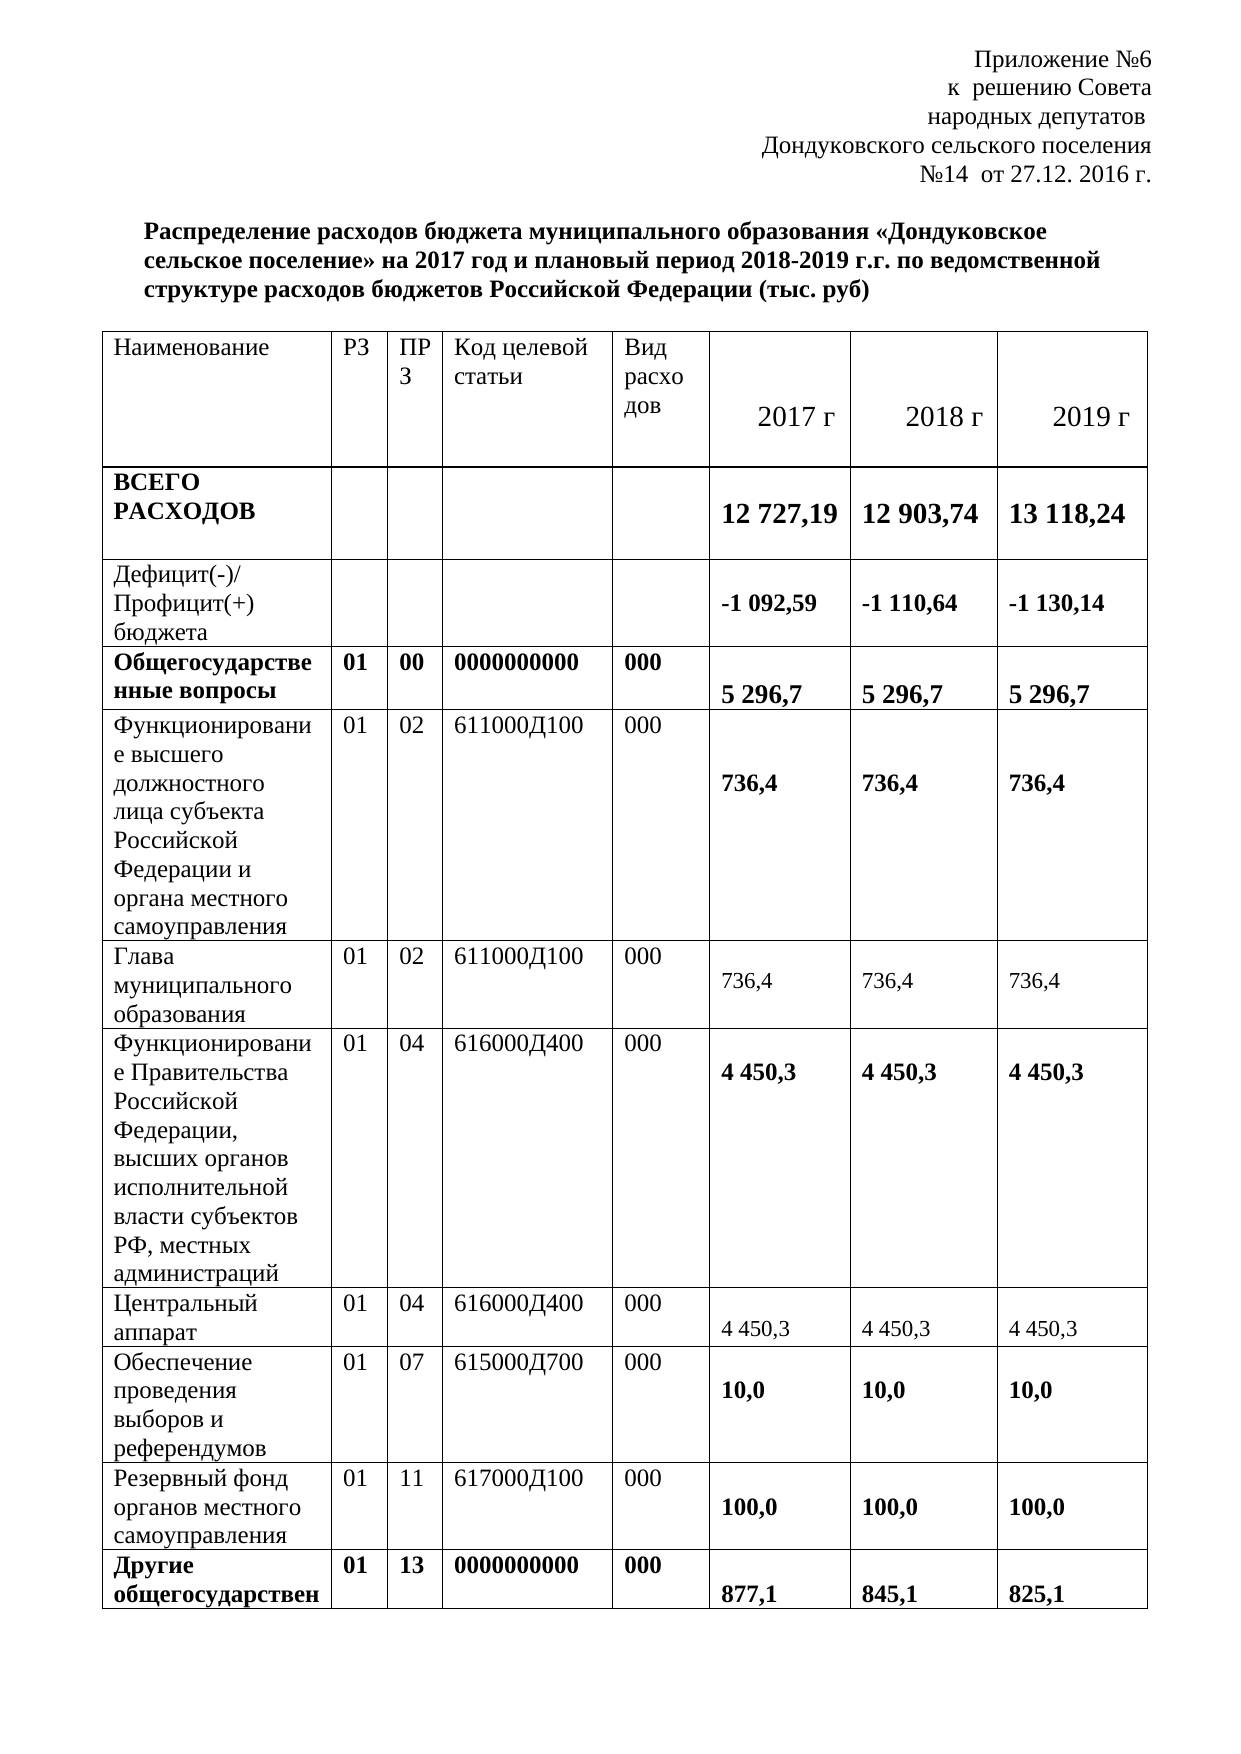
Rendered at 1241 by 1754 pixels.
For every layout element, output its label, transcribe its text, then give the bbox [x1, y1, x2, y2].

table_cell [613, 468, 709, 558]
table_cell 000 [613, 941, 709, 1027]
text к решению Совета [144, 72, 1152, 101]
table_cell 000 [613, 1463, 709, 1549]
table_cell 10,0 [851, 1347, 997, 1462]
table_cell 13 [388, 1550, 442, 1608]
table_cell [443, 560, 612, 646]
table_header РЗ [332, 332, 387, 466]
table_cell 12 903,74 [851, 468, 997, 558]
table_cell 13 118,24 [998, 468, 1147, 558]
table_cell 12 727,19 [710, 468, 850, 558]
table_cell 825,1 [998, 1550, 1147, 1608]
table_cell 4 450,3 [998, 1288, 1147, 1346]
table_cell 00 [388, 647, 442, 709]
table_cell 000 [613, 647, 709, 709]
table_cell 736,4 [998, 710, 1147, 940]
table_cell Другие общегосударствен [103, 1550, 331, 1608]
table_cell -1 110,64 [851, 560, 997, 646]
table_cell 000 [613, 1288, 709, 1346]
table_cell [388, 468, 442, 558]
table_cell 5 296,7 [998, 647, 1147, 709]
table_cell 4 450,3 [710, 1029, 850, 1287]
table_cell 611000Д100 [443, 941, 612, 1027]
table_cell [443, 468, 612, 558]
table_cell 01 [332, 1347, 387, 1462]
table_cell 11 [388, 1463, 442, 1549]
table_header 2017 г [710, 332, 850, 466]
table_cell 02 [388, 941, 442, 1027]
table_cell 02 [388, 710, 442, 940]
table_cell 01 [332, 647, 387, 709]
table_cell 07 [388, 1347, 442, 1462]
table_cell 615000Д700 [443, 1347, 612, 1462]
table_cell 100,0 [710, 1463, 850, 1549]
table_cell 01 [332, 1288, 387, 1346]
table_cell 000 [613, 1347, 709, 1462]
table_cell [613, 560, 709, 646]
table_cell 000 [613, 710, 709, 940]
table_cell 736,4 [710, 710, 850, 940]
table_cell 736,4 [998, 941, 1147, 1027]
table_header Наименование [103, 332, 331, 466]
table_cell 10,0 [998, 1347, 1147, 1462]
table_cell 0000000000 [443, 1550, 612, 1608]
table_cell 100,0 [851, 1463, 997, 1549]
text Дондуковского сельского поселения [144, 130, 1152, 159]
table_cell 100,0 [998, 1463, 1147, 1549]
table_cell [332, 468, 387, 558]
table_header ПРЗ [388, 332, 442, 466]
table_cell Дефицит(-)/ Профицит(+) бюджета [103, 560, 331, 646]
table_cell 000 [613, 1550, 709, 1608]
table_cell 000 [613, 1029, 709, 1287]
table_header 2018 г [851, 332, 997, 466]
table_cell 4 450,3 [710, 1288, 850, 1346]
text Приложение №6 [144, 44, 1152, 72]
table_cell -1 092,59 [710, 560, 850, 646]
table_cell 01 [332, 1029, 387, 1287]
table_cell 04 [388, 1029, 442, 1287]
table_cell 04 [388, 1288, 442, 1346]
table_cell 736,4 [851, 941, 997, 1027]
table_cell 4 450,3 [851, 1288, 997, 1346]
table_cell 4 450,3 [851, 1029, 997, 1287]
table_cell 01 [332, 941, 387, 1027]
table_cell 736,4 [710, 941, 850, 1027]
table_cell 10,0 [710, 1347, 850, 1462]
table_cell Обеспечение проведения выборов и референдумов [103, 1347, 331, 1462]
table_cell Резервный фонд органов местного самоуправления [103, 1463, 331, 1549]
table_cell ВСЕГО РАСХОДОВ [103, 468, 331, 558]
table_cell [332, 560, 387, 646]
text народных депутатов [144, 101, 1152, 130]
table_cell 01 [332, 710, 387, 940]
table_cell Глава муниципального образования [103, 941, 331, 1027]
table_cell 617000Д100 [443, 1463, 612, 1549]
table_cell 616000Д400 [443, 1029, 612, 1287]
table_cell -1 130,14 [998, 560, 1147, 646]
table_cell 611000Д100 [443, 710, 612, 940]
table_cell 5 296,7 [710, 647, 850, 709]
table_cell [388, 560, 442, 646]
text №14 от 27.12. 2016 г. [144, 159, 1152, 187]
table_cell 01 [332, 1463, 387, 1549]
text Распределение расходов бюджета муниципального образования «Дондуковское сельское поселение» на 2017 год и плановый период 2018-2019 г.г. по ведомственной структуре расходов бюджетов Российской Федерации (тыс. руб) [144, 216, 1152, 302]
table_cell 616000Д400 [443, 1288, 612, 1346]
table_cell Функционирование Правительства Российской Федерации, высших органов исполнительной власти субъектов РФ, местных администраций [103, 1029, 331, 1287]
table_header 2019 г [998, 332, 1147, 466]
table_cell 4 450,3 [998, 1029, 1147, 1287]
table_cell 0000000000 [443, 647, 612, 709]
table_cell Центральный аппарат [103, 1288, 331, 1346]
table_cell 845,1 [851, 1550, 997, 1608]
table_cell 736,4 [851, 710, 997, 940]
table_cell Общегосударственные вопросы [103, 647, 331, 709]
table_header Код целевой статьи [443, 332, 612, 466]
table_cell 5 296,7 [851, 647, 997, 709]
table_cell Функционирование высшего должностного лица субъекта Российской Федерации и органа местного самоуправления [103, 710, 331, 940]
table_cell 01 [332, 1550, 387, 1608]
table_cell 877,1 [710, 1550, 850, 1608]
table_header Вид расхо дов [613, 332, 709, 466]
